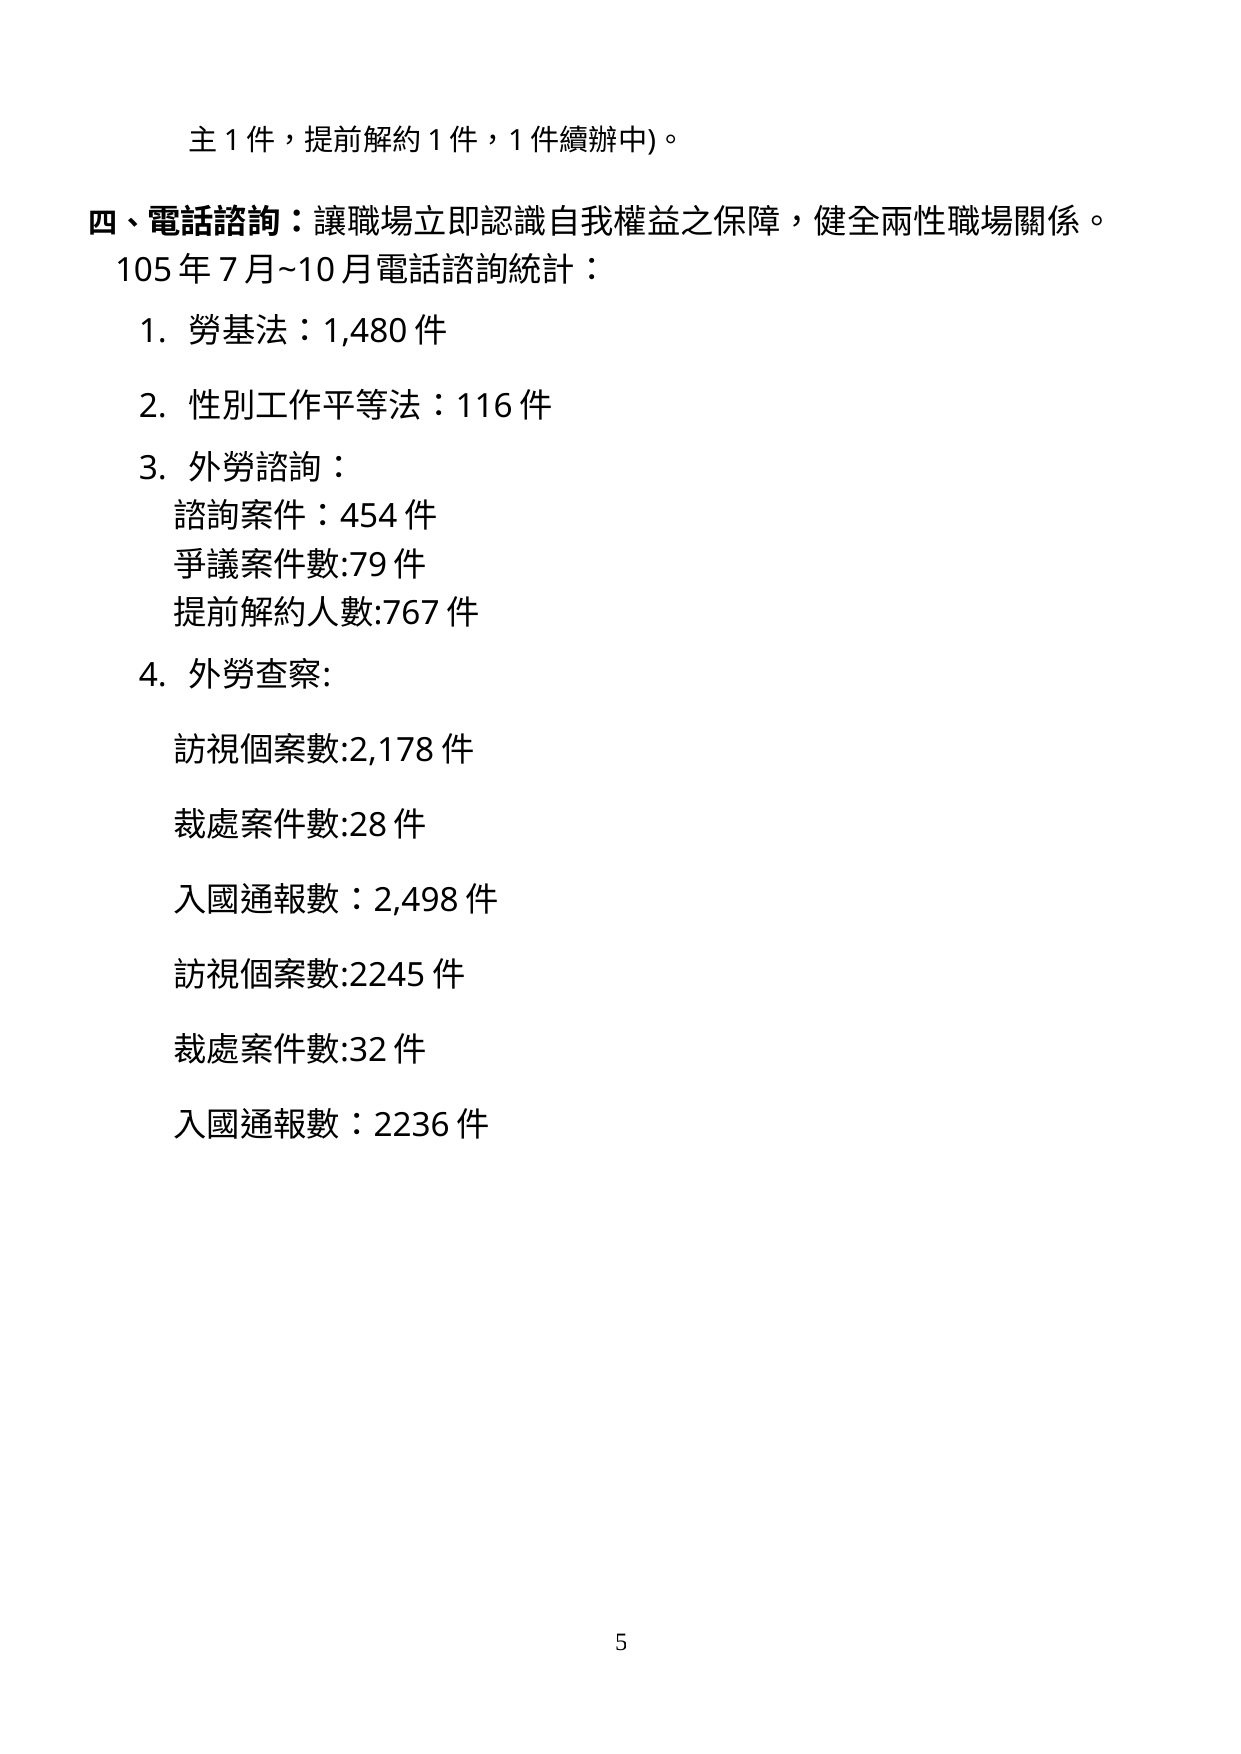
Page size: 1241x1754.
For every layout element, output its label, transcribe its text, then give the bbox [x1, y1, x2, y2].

text 爭議案件數:79件 [139, 538, 1152, 586]
text 105年7月~10月電話諮詢統計： [89, 242, 1152, 291]
list 性別工作平等法：116件 [139, 366, 1152, 441]
list 外勞諮詢： [139, 441, 1152, 489]
text 訪視個案數:2245件 [139, 934, 1152, 1009]
text 四、電話諮詢：讓職場立即認識自我權益之保障，健全兩性職場關係。 [89, 198, 1152, 242]
text 諮詢案件：454件 [139, 489, 1152, 538]
list 外勞查察: [139, 634, 1152, 709]
text 裁處案件數:28件 [139, 784, 1152, 859]
text 裁處案件數:32件 [139, 1009, 1152, 1084]
text 提前解約人數:767件 [139, 586, 1152, 634]
list 主1件，提前解約1件，1件續辦中)。 [139, 115, 1152, 159]
list 勞基法：1,480件 [139, 291, 1152, 366]
text 入國通報數：2,498件 [139, 859, 1152, 934]
text 入國通報數：2236件 [139, 1084, 1152, 1159]
text 訪視個案數:2,178件 [139, 709, 1152, 784]
